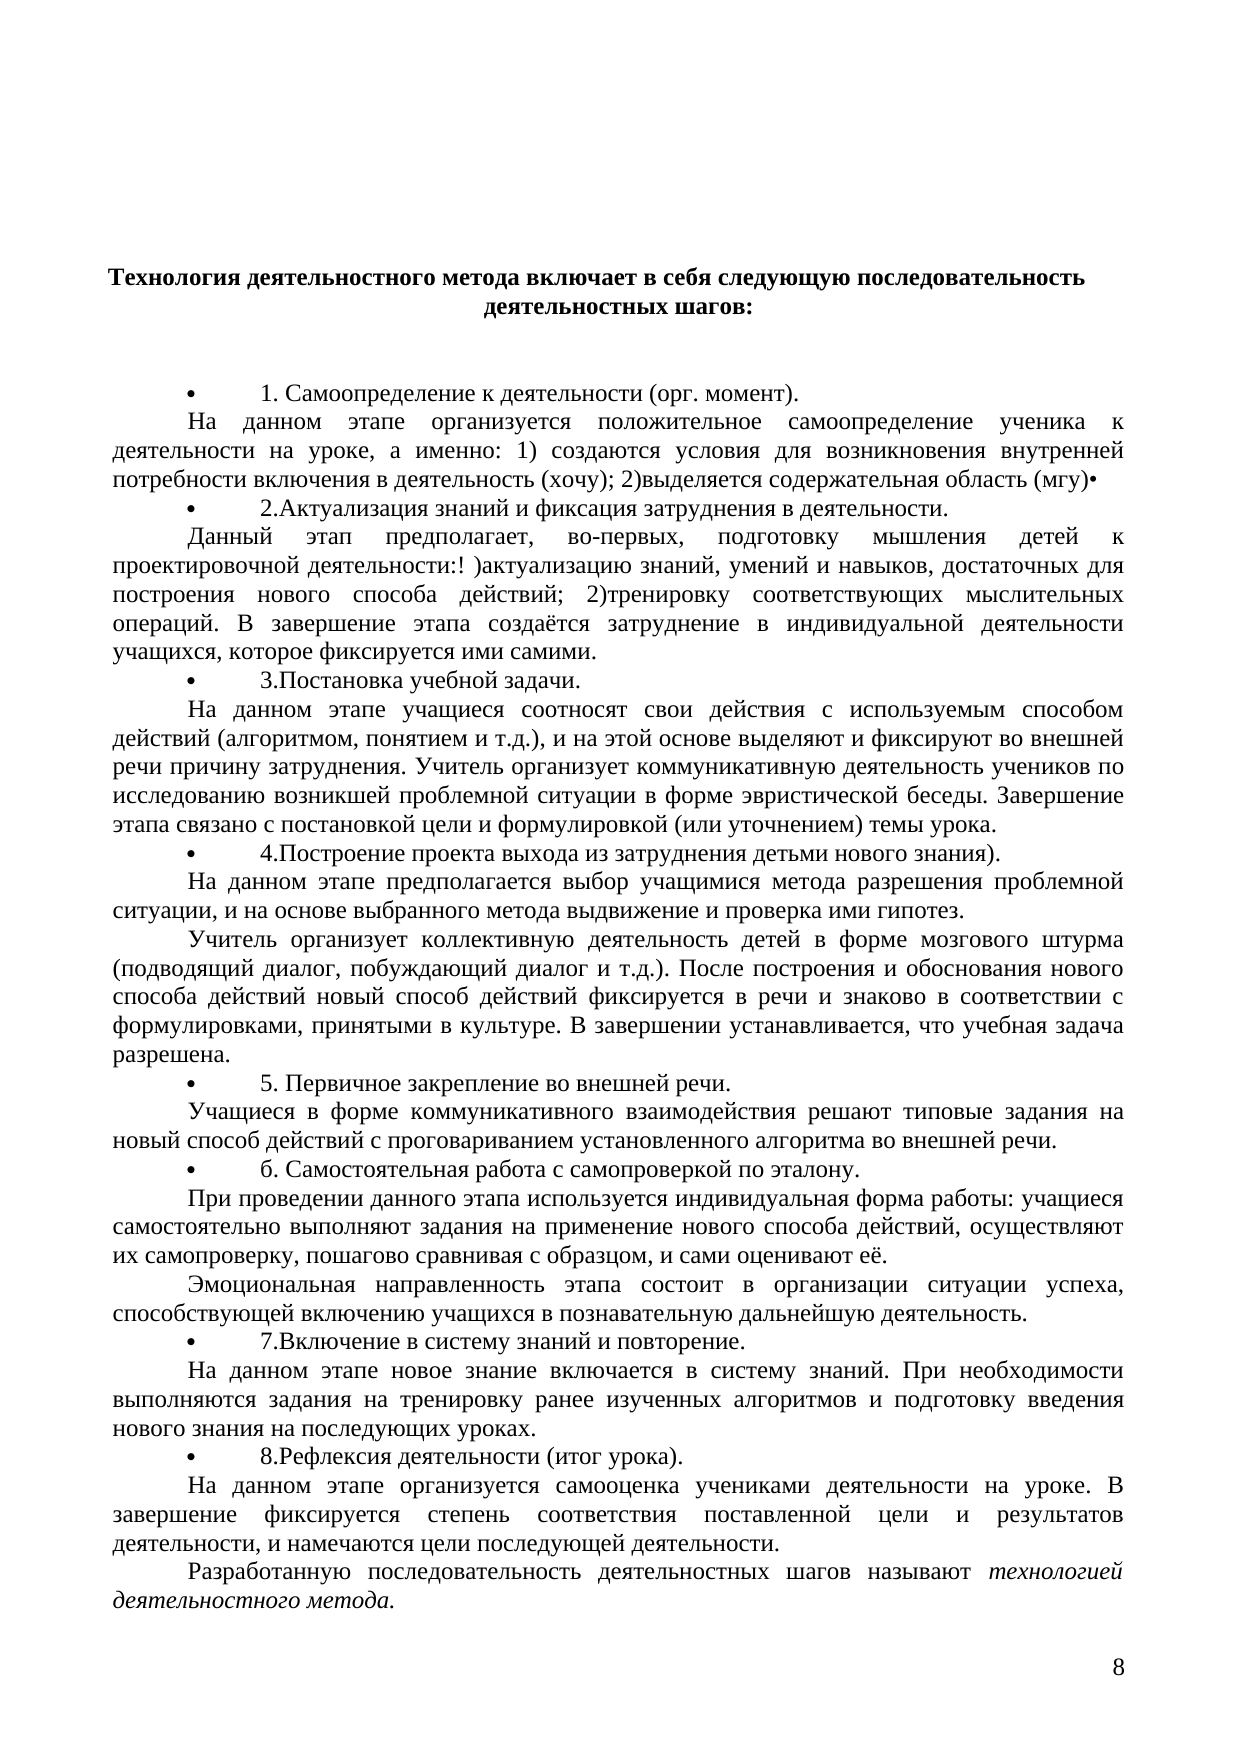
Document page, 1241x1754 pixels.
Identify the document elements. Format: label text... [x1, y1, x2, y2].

text Данный этап предполагает, во-первых, подготовку мышления детей к проектировочной деятельности:! )актуализацию знаний, умений и навыков, достаточных для построения нового способа действий; 2)тренировку соответствующих мыслительных операций. В завершение этапа создаётся затруднение в индивидуальной деятельности учащихся, которое фиксируется ими самими. [112, 521, 1125, 665]
list 5. Первичное закрепление во внешней речи. [112, 1068, 1125, 1096]
text На данном этапе организуется самооценка учениками деятельности на уроке. В завершение фиксируется степень соответствия поставленной цели и результатов деятельности, и намечаются цели последующей деятельности. [112, 1470, 1125, 1556]
text На данном этапе предполагается выбор учащимися метода разрешения проблемной ситуации, и на основе выбранного метода выдвижение и проверка ими гипотез. [112, 866, 1125, 924]
text На данном этапе организуется положительное самоопределение ученика к деятельности на уроке, а именно: 1) создаются условия для возникновения внутренней потребности включения в деятельность (хочу); 2)выделяется содержательная область (мгу)• [112, 406, 1125, 493]
text Технология деятельностного метода включает в себя следующую последовательность деятельностных шагов: [68, 262, 1125, 320]
list 3.Постановка учебной задачи. [112, 665, 1125, 694]
text На данном этапе новое знание включается в систему знаний. При необходимости выполняются задания на тренировку ранее изученных алгоритмов и подготовку введения нового знания на последующих уроках. [112, 1355, 1125, 1441]
list 7.Включение в систему знаний и повторение. [112, 1326, 1125, 1355]
list 1. Самоопределение к деятельности (орг. момент). [112, 378, 1125, 406]
text Учащиеся в форме коммуникативного взаимодействия решают типовые задания на новый способ действий с проговариванием установленного алгоритма во внешней речи. [112, 1096, 1125, 1154]
list 8.Рефлексия деятельности (итог урока). [112, 1441, 1125, 1470]
text На данном этапе учащиеся соотносят свои действия с используемым способом действий (алгоритмом, понятием и т.д.), и на этой основе выделяют и фиксируют во внешней речи причину затруднения. Учитель организует коммуникативную деятельность учеников по исследованию возникшей проблемной ситуации в форме эвристической беседы. Завершение этапа связано с постановкой цели и формулировкой (или уточнением) темы урока. [112, 694, 1125, 838]
text Разработанную последовательность деятельностных шагов называют технологией деятельностного метода. [112, 1556, 1125, 1614]
text Эмоциональная направленность этапа состоит в организации ситуации успеха, способствующей включению учащихся в познавательную дальнейшую деятельность. [112, 1269, 1125, 1326]
list б. Самостоятельная работа с самопроверкой по эталону. [112, 1154, 1125, 1183]
list 2.Актуализация знаний и фиксация затруднения в деятельности. [112, 493, 1125, 521]
text При проведении данного этапа используется индивидуальная форма работы: учащиеся самостоятельно выполняют задания на применение нового способа действий, осуществляют их самопроверку, пошагово сравнивая с образцом, и сами оценивают её. [112, 1183, 1125, 1269]
text Учитель организует коллективную деятельность детей в форме мозгового штурма (подводящий диалог, побуждающий диалог и т.д.). После построения и обоснования нового способа действий новый способ действий фиксируется в речи и знаково в соответствии с формулировками, принятыми в культуре. В завершении устанавливается, что учебная задача разрешена. [112, 924, 1125, 1068]
list 4.Построение проекта выхода из затруднения детьми нового знания). [112, 838, 1125, 866]
